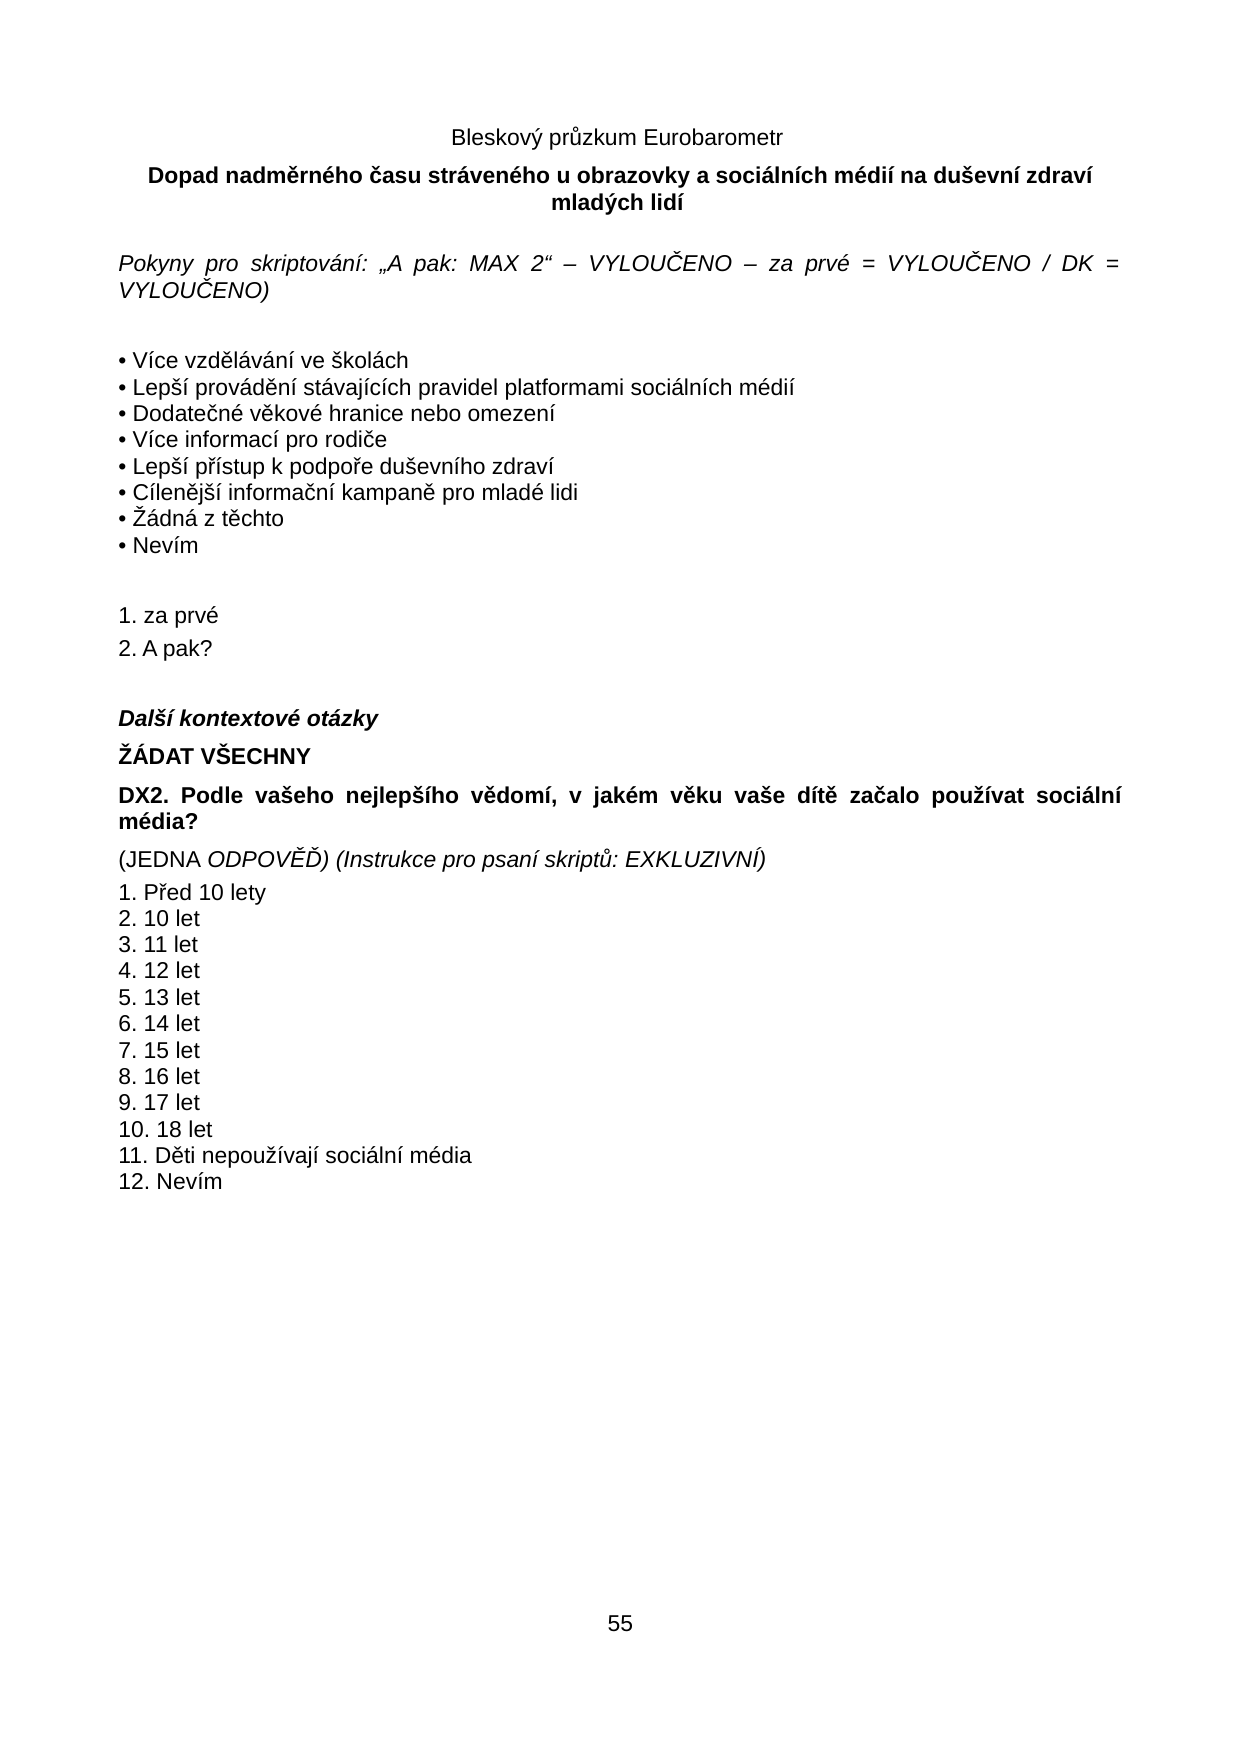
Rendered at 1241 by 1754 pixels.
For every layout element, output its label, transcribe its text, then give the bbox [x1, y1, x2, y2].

text 10. 18 let [118, 1116, 1122, 1142]
text 8. 16 let [118, 1063, 1122, 1089]
text Pokyny pro skriptování: „A pak: MAX 2“ – VYLOUČENO – za prvé = VYLOUČENO / DK = VYLOUČENO) [118, 250, 1122, 303]
text • Více vzdělávání ve školách [118, 347, 1122, 374]
text • Dodatečné věkové hranice nebo omezení [118, 400, 1122, 426]
text 7. 15 let [118, 1037, 1122, 1063]
text 4. 12 let [118, 957, 1122, 984]
text 2. 10 let [118, 905, 1122, 931]
text 5. 13 let [118, 984, 1122, 1010]
text • Žádná z těchto [118, 505, 1122, 532]
text 2. A pak? [118, 634, 1122, 661]
text Další kontextové otázky [118, 705, 1122, 731]
text 1. za prvé [118, 602, 1122, 629]
text 3. 11 let [118, 931, 1122, 957]
text DX2. Podle vašeho nejlepšího vědomí, v jakém věku vaše dítě začalo používat sociální média? [118, 782, 1122, 834]
text 1. Před 10 lety [118, 878, 1122, 905]
text • Cílenější informační kampaně pro mladé lidi [118, 479, 1122, 505]
text • Více informací pro rodiče [118, 426, 1122, 453]
text 12. Nevím [118, 1168, 1122, 1195]
text 6. 14 let [118, 1010, 1122, 1037]
text 9. 17 let [118, 1089, 1122, 1116]
text (JEDNA ODPOVĚĎ) (Instrukce pro psaní skriptů: EXKLUZIVNÍ) [118, 846, 1122, 872]
text ŽÁDAT VŠECHNY [118, 743, 1122, 770]
text • Lepší provádění stávajících pravidel platformami sociálních médií [118, 374, 1122, 400]
text • Nevím [118, 532, 1122, 558]
text 11. Děti nepoužívají sociální média [118, 1142, 1122, 1168]
text • Lepší přístup k podpoře duševního zdraví [118, 453, 1122, 479]
